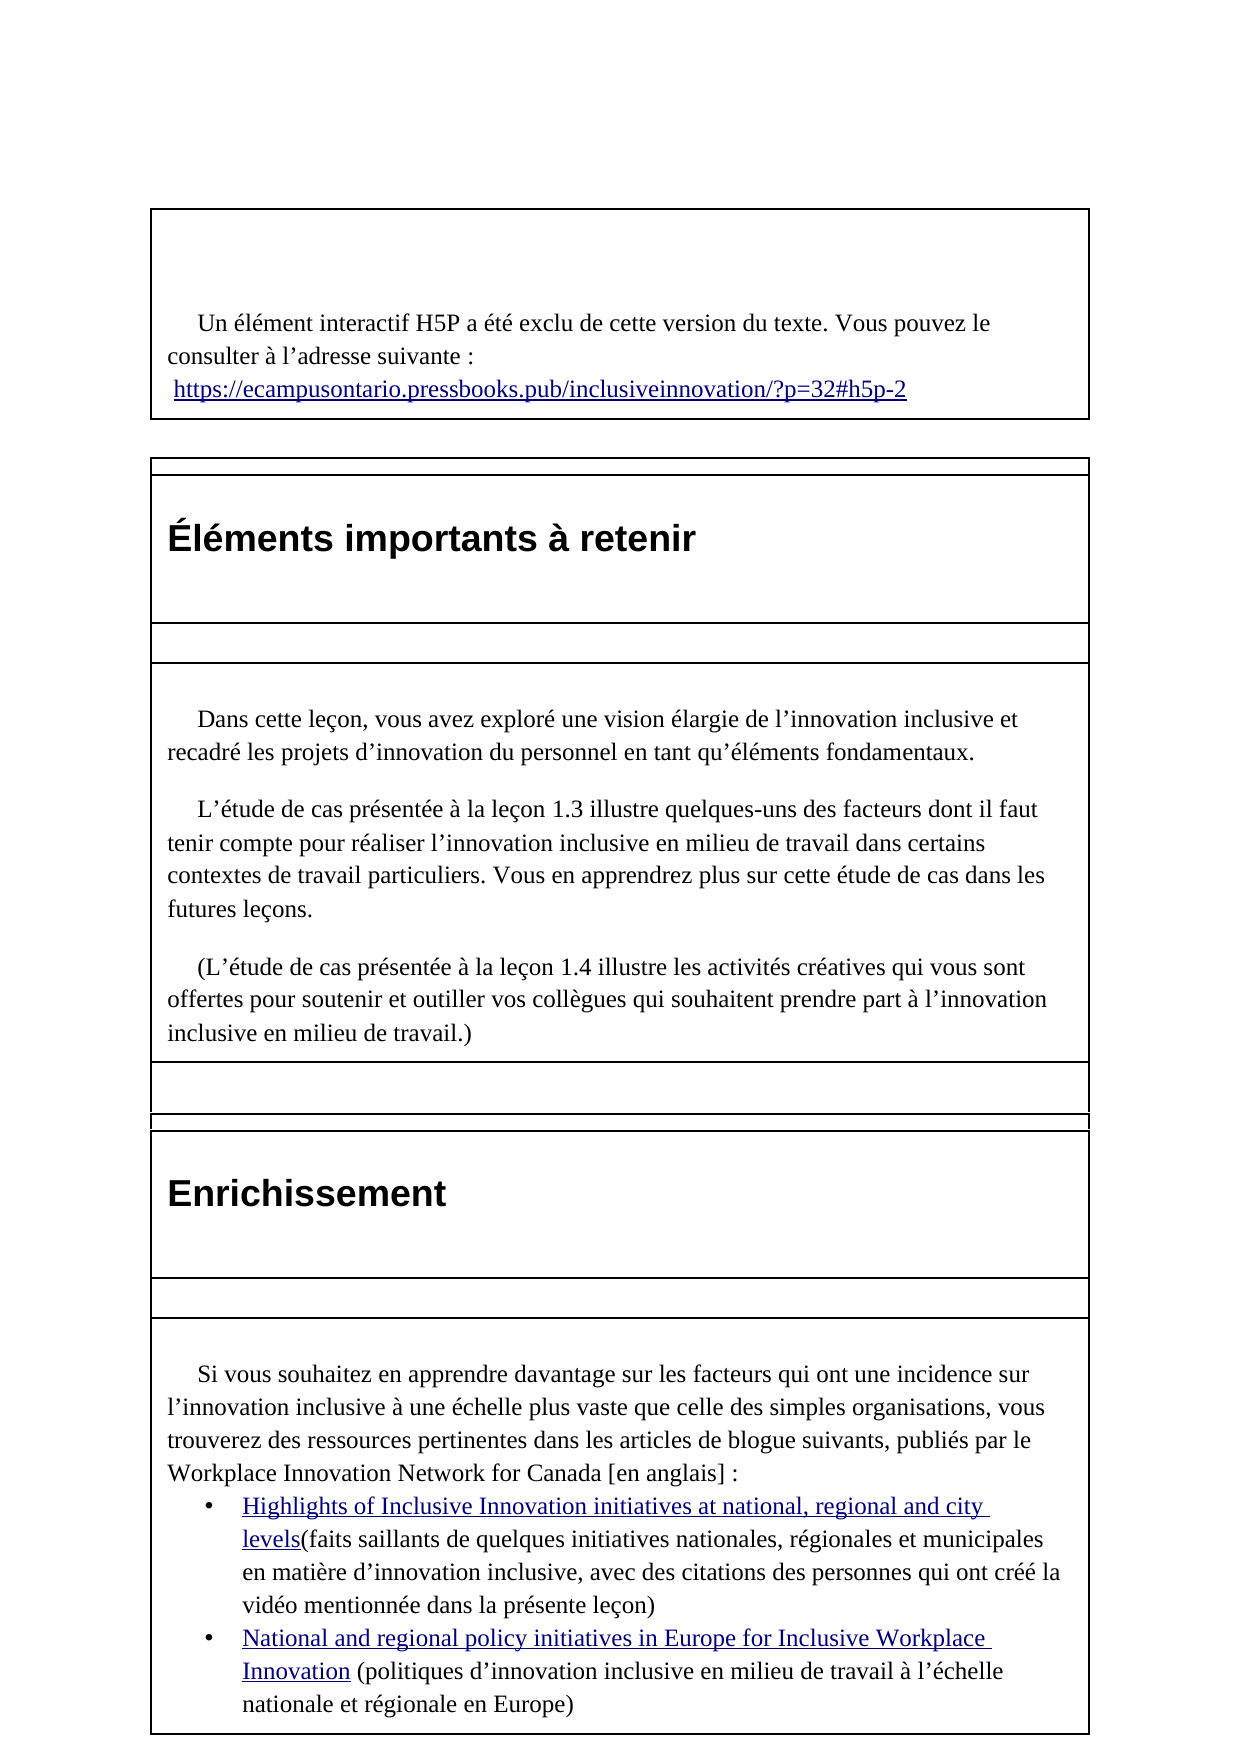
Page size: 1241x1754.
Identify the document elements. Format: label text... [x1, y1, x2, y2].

text Un élément interactif H5P a été exclu de cette version du texte. Vous pouvez le consulter à l’adresse suivante : https://ecampusontario.pressbooks.pub/inclusiveinnovation/?p=32#h5p-2 [167, 308, 1073, 403]
text Dans cette leçon, vous avez exploré une vision élargie de l’innovation inclusive et recadré les projets d’innovation du personnel en tant qu’éléments fondamentaux. [167, 704, 1073, 765]
text (L’étude de cas présentée à la leçon 1.4 illustre les activités créatives qui vous sont offertes pour soutenir et outiller vos collègues qui souhaitent prendre part à l’innovation inclusive en milieu de travail.) [167, 952, 1073, 1046]
list Highlights of Inclusive Innovation initiatives at national, regional and city levels(faits saillants de quelques initiatives nationales, régionales et municipales en matière d’innovation inclusive, avec des citations des personnes qui ont créé la vidéo mentionnée dans la présente leçon) [204, 1491, 1073, 1619]
list National and regional policy initiatives in Europe for Inclusive Workplace Innovation (politiques d’innovation inclusive en milieu de travail à l’échelle nationale et régionale en Europe) [204, 1623, 1073, 1718]
text L’étude de cas présentée à la leçon 1.3 illustre quelques-uns des facteurs dont il faut tenir compte pour réaliser l’innovation inclusive en milieu de travail dans certains contextes de travail particuliers. Vous en apprendrez plus sur cette étude de cas dans les futures leçons. [167, 794, 1073, 922]
subtitle Éléments importants à retenir [167, 491, 1073, 520]
text Si vous souhaitez en apprendre davantage sur les facteurs qui ont une incidence sur l’innovation inclusive à une échelle plus vaste que celle des simples organisations, vous trouverez des ressources pertinentes dans les articles de blogue suivants, publiés par le Workplace Innovation Network for Canada [en anglais] : [167, 1359, 1073, 1487]
subtitle Enrichissement [167, 1147, 1073, 1175]
